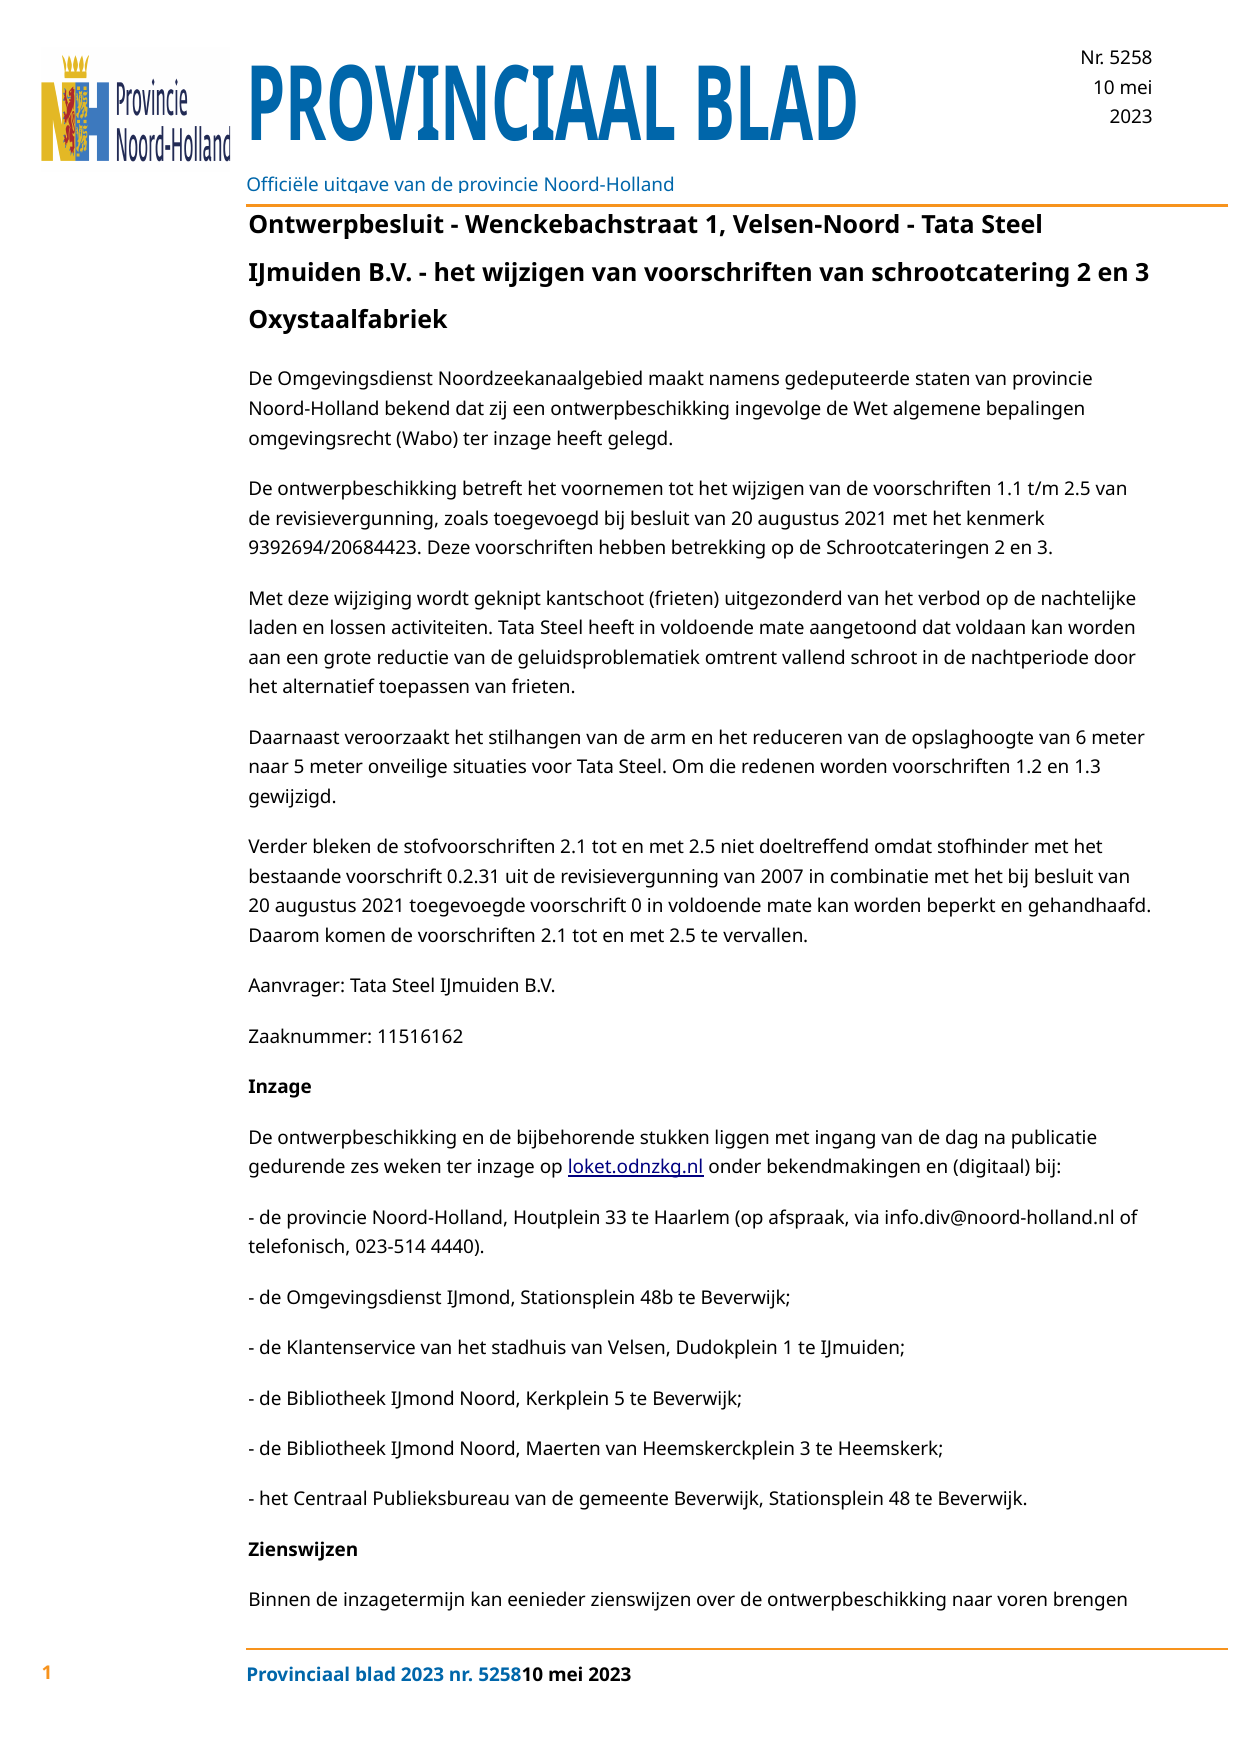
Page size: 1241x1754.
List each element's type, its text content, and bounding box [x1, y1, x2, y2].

text Ontwerpbesluit - Wenckebachstraat 1, Velsen-Noord - Tata Steel IJmuiden B.V. - het wijzigen van voorschriften van schrootcatering 2 en 3 Oxystaalfabriek [248, 207, 1152, 336]
text Met deze wijziging wordt geknipt kantschoot (frieten) uitgezonderd van het verbod op de nachtelijke laden en lossen activiteiten. Tata Steel heeft in voldoende mate aangetoond dat voldaan kan worden aan een grote reductie van de geluidsproblematiek omtrent vallend schroot in de nachtperiode door het alternatief toepassen van frieten. [248, 585, 1152, 699]
text Aanvrager: Tata Steel IJmuiden B.V. [248, 973, 1152, 998]
text Binnen de inzagetermijn kan eenieder zienswijzen over de ontwerpbeschikking naar voren brengen [248, 1586, 1152, 1612]
text - de Bibliotheek IJmond Noord, Maerten van Heemskerckplein 3 te Heemskerk; [248, 1435, 1152, 1461]
text - de Omgevingsdienst IJmond, Stationsplein 48b te Beverwijk; [248, 1284, 1152, 1309]
text Zaaknummer: 11516162 [248, 1023, 1152, 1049]
text De ontwerpbeschikking betreft het voornemen tot het wijzigen van de voorschriften 1.1 t/m 2.5 van de revisievergunning, zoals toegevoegd bij besluit van 20 augustus 2021 met het kenmerk 9392694/20684423. Deze voorschriften hebben betrekking op de Schrootcateringen 2 en 3. [248, 475, 1152, 560]
text Daarnaast veroorzaakt het stilhangen van de arm en het reduceren van de opslaghoogte van 6 meter naar 5 meter onveilige situaties voor Tata Steel. Om die redenen worden voorschriften 1.2 en 1.3 gewijzigd. [248, 724, 1152, 809]
picture [41, 47, 231, 172]
text Zienswijzen [248, 1536, 1152, 1562]
text - de Bibliotheek IJmond Noord, Kerkplein 5 te Beverwijk; [248, 1385, 1152, 1410]
text Inzage [248, 1073, 1152, 1099]
text - de Klantenservice van het stadhuis van Velsen, Dudokplein 1 te IJmuiden; [248, 1334, 1152, 1360]
text - de provincie Noord-Holland, Houtplein 33 te Haarlem (op afspraak, via info.div@noord-holland.nl of telefonisch, 023-514 4440). [248, 1204, 1152, 1259]
text De Omgevingsdienst Noordzeekanaalgebied maakt namens gedeputeerde staten van provincie Noord-Holland bekend dat zij een ontwerpbeschikking ingevolge de Wet algemene bepalingen omgevingsrecht (Wabo) ter inzage heeft gelegd. [248, 366, 1152, 450]
text - het Centraal Publieksbureau van de gemeente Beverwijk, Stationsplein 48 te Beverwijk. [248, 1486, 1152, 1511]
text De ontwerpbeschikking en de bijbehorende stukken liggen met ingang van de dag na publicatie gedurende zes weken ter inzage op loket.odnzkg.nl onder bekendmakingen en (digitaal) bij: [248, 1124, 1152, 1179]
text Verder bleken de stofvoorschriften 2.1 tot en met 2.5 niet doeltreffend omdat stofhinder met het bestaande voorschrift 0.2.31 uit de revisievergunning van 2007 in combinatie met het bij besluit van 20 augustus 2021 toegevoegde voorschrift 0 in voldoende mate kan worden beperkt en gehandhaafd. Daarom komen de voorschriften 2.1 tot en met 2.5 te vervallen. [248, 833, 1152, 948]
